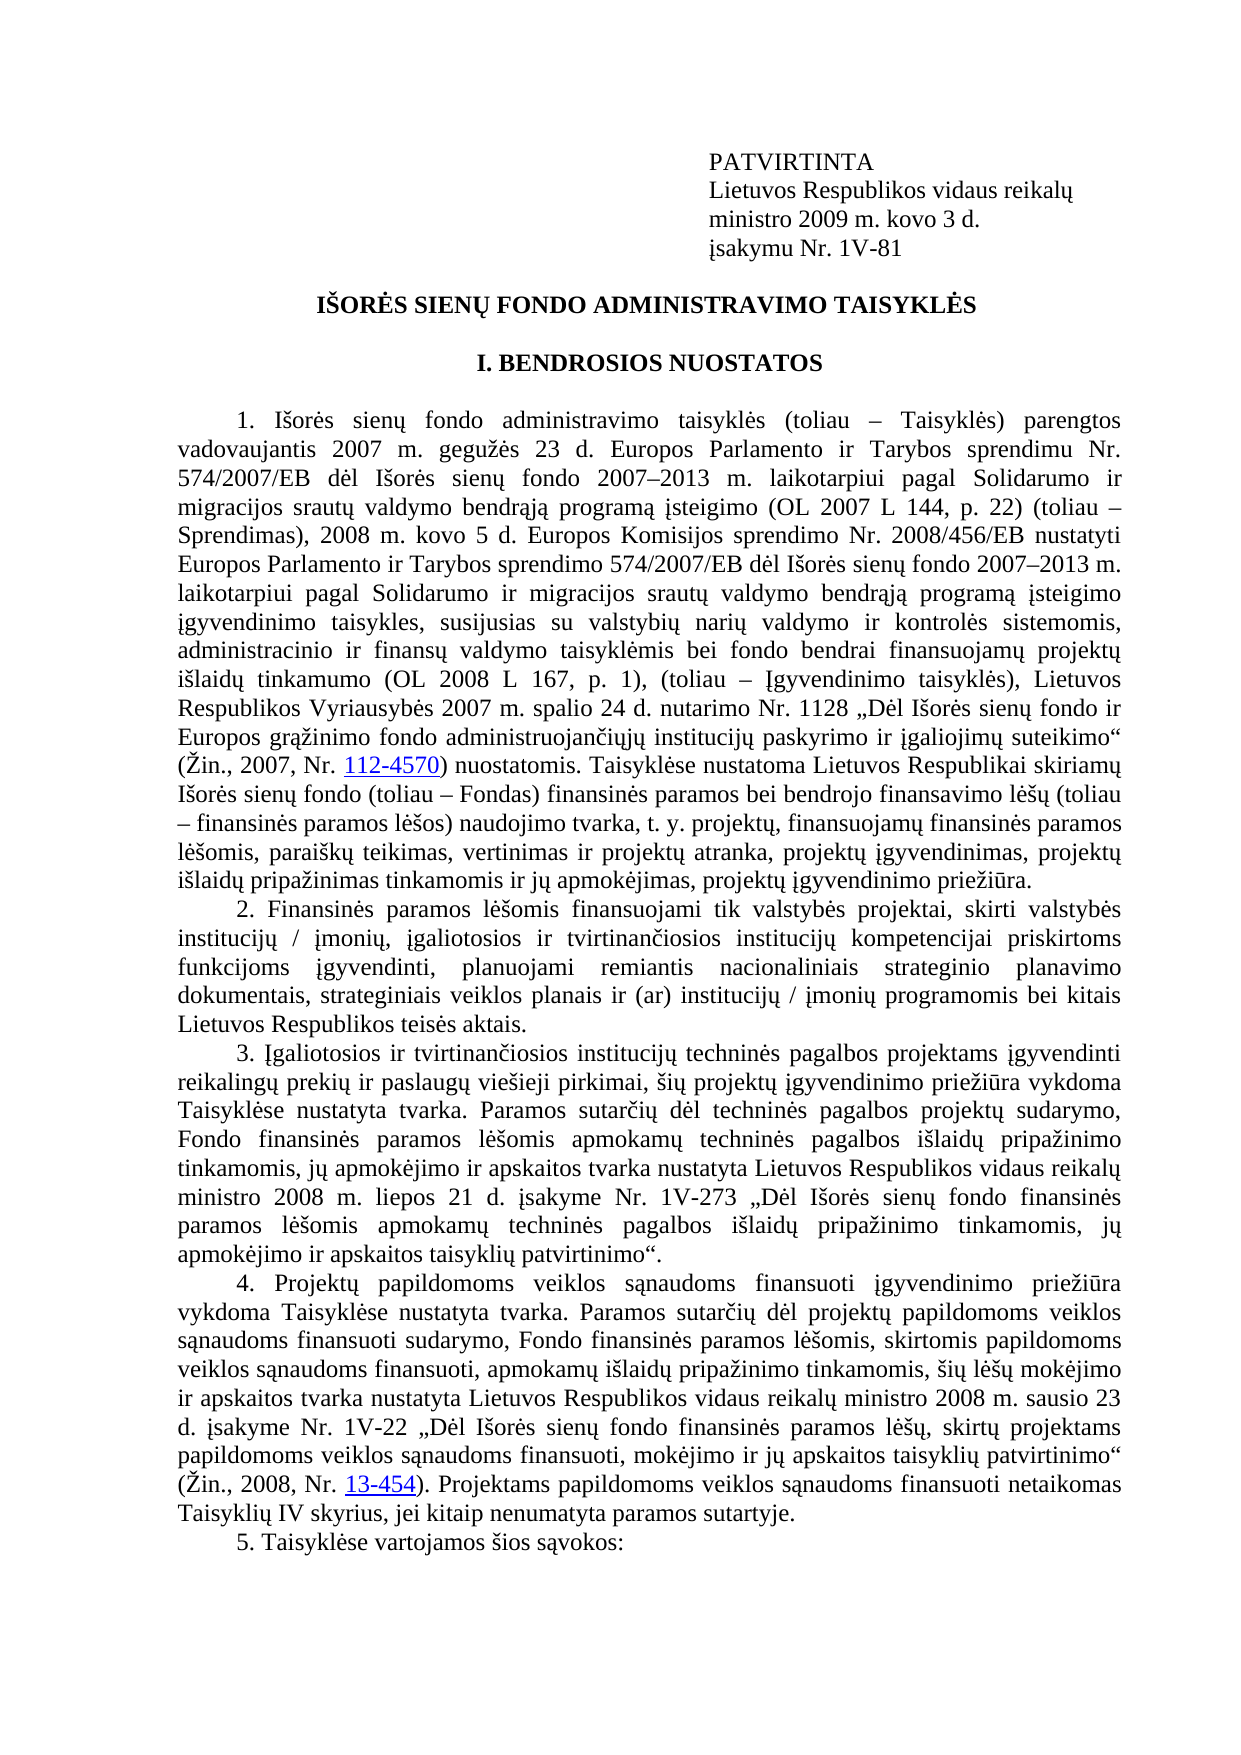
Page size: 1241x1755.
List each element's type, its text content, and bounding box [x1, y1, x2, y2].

text 5. Taisyklėse vartojamos šios sąvokos: [177, 1527, 1122, 1556]
text 2. Finansinės paramos lėšomis finansuojami tik valstybės projektai, skirti valstybės institucijų / įmonių, įgaliotosios ir tvirtinančiosios institucijų kompetencijai priskirtoms funkcijoms įgyvendinti, planuojami remiantis nacionaliniais strateginio planavimo dokumentais, strateginiais veiklos planais ir (ar) institucijų / įmonių programomis bei kitais Lietuvos Respublikos teisės aktais. [177, 894, 1122, 1038]
text PATVIRTINTA [177, 147, 1122, 176]
text ministro 2009 m. kovo 3 d. [177, 204, 1122, 233]
text Lietuvos Respublikos vidaus reikalų [177, 176, 1122, 204]
text IŠORĖS SIENŲ FONDO ADMINISTRAVIMO TAISYKLĖS [177, 291, 1122, 319]
text 3. Įgaliotosios ir tvirtinančiosios institucijų techninės pagalbos projektams įgyvendinti reikalingų prekių ir paslaugų viešieji pirkimai, šių projektų įgyvendinimo priežiūra vykdoma Taisyklėse nustatyta tvarka. Paramos sutarčių dėl techninės pagalbos projektų sudarymo, Fondo finansinės paramos lėšomis apmokamų techninės pagalbos išlaidų pripažinimo tinkamomis, jų apmokėjimo ir apskaitos tvarka nustatyta Lietuvos Respublikos vidaus reikalų ministro 2008 m. liepos 21 d. įsakyme Nr. 1V-273 „Dėl Išorės sienų fondo finansinės paramos lėšomis apmokamų techninės pagalbos išlaidų pripažinimo tinkamomis, jų apmokėjimo ir apskaitos taisyklių patvirtinimo“. [177, 1038, 1122, 1268]
text 4. Projektų papildomoms veiklos sąnaudoms finansuoti įgyvendinimo priežiūra vykdoma Taisyklėse nustatyta tvarka. Paramos sutarčių dėl projektų papildomoms veiklos sąnaudoms finansuoti sudarymo, Fondo finansinės paramos lėšomis, skirtomis papildomoms veiklos sąnaudoms finansuoti, apmokamų išlaidų pripažinimo tinkamomis, šių lėšų mokėjimo ir apskaitos tvarka nustatyta Lietuvos Respublikos vidaus reikalų ministro 2008 m. sausio 23 d. įsakyme Nr. 1V-22 „Dėl Išorės sienų fondo finansinės paramos lėšų, skirtų projektams papildomoms veiklos sąnaudoms finansuoti, mokėjimo ir jų apskaitos taisyklių patvirtinimo“ (Žin., 2008, Nr. 13-454). Projektams papildomoms veiklos sąnaudoms finansuoti netaikomas Taisyklių IV skyrius, jei kitaip nenumatyta paramos sutartyje. [177, 1268, 1122, 1527]
text I. BENDROSIOS NUOSTATOS [177, 348, 1122, 377]
text 1. Išorės sienų fondo administravimo taisyklės (toliau – Taisyklės) parengtos vadovaujantis 2007 m. gegužės 23 d. Europos Parlamento ir Tarybos sprendimu Nr. 574/2007/EB dėl Išorės sienų fondo 2007–2013 m. laikotarpiui pagal Solidarumo ir migracijos srautų valdymo bendrąją programą įsteigimo (OL 2007 L 144, p. 22) (toliau – Sprendimas), 2008 m. kovo 5 d. Europos Komisijos sprendimo Nr. 2008/456/EB nustatyti Europos Parlamento ir Tarybos sprendimo 574/2007/EB dėl Išorės sienų fondo 2007–2013 m. laikotarpiui pagal Solidarumo ir migracijos srautų valdymo bendrąją programą įsteigimo įgyvendinimo taisykles, susijusias su valstybių narių valdymo ir kontrolės sistemomis, administracinio ir finansų valdymo taisyklėmis bei fondo bendrai finansuojamų projektų išlaidų tinkamumo (OL 2008 L 167, p. 1), (toliau – Įgyvendinimo taisyklės), Lietuvos Respublikos Vyriausybės 2007 m. spalio 24 d. nutarimo Nr. 1128 „Dėl Išorės sienų fondo ir Europos grąžinimo fondo administruojančiųjų institucijų paskyrimo ir įgaliojimų suteikimo“ (Žin., 2007, Nr. 112-4570) nuostatomis. Taisyklėse nustatoma Lietuvos Respublikai skiriamų Išorės sienų fondo (toliau – Fondas) finansinės paramos bei bendrojo finansavimo lėšų (toliau – finansinės paramos lėšos) naudojimo tvarka, t. y. projektų, finansuojamų finansinės paramos lėšomis, paraiškų teikimas, vertinimas ir projektų atranka, projektų įgyvendinimas, projektų išlaidų pripažinimas tinkamomis ir jų apmokėjimas, projektų įgyvendinimo priežiūra. [177, 406, 1122, 894]
text įsakymu Nr. 1V-81 [177, 233, 1122, 262]
